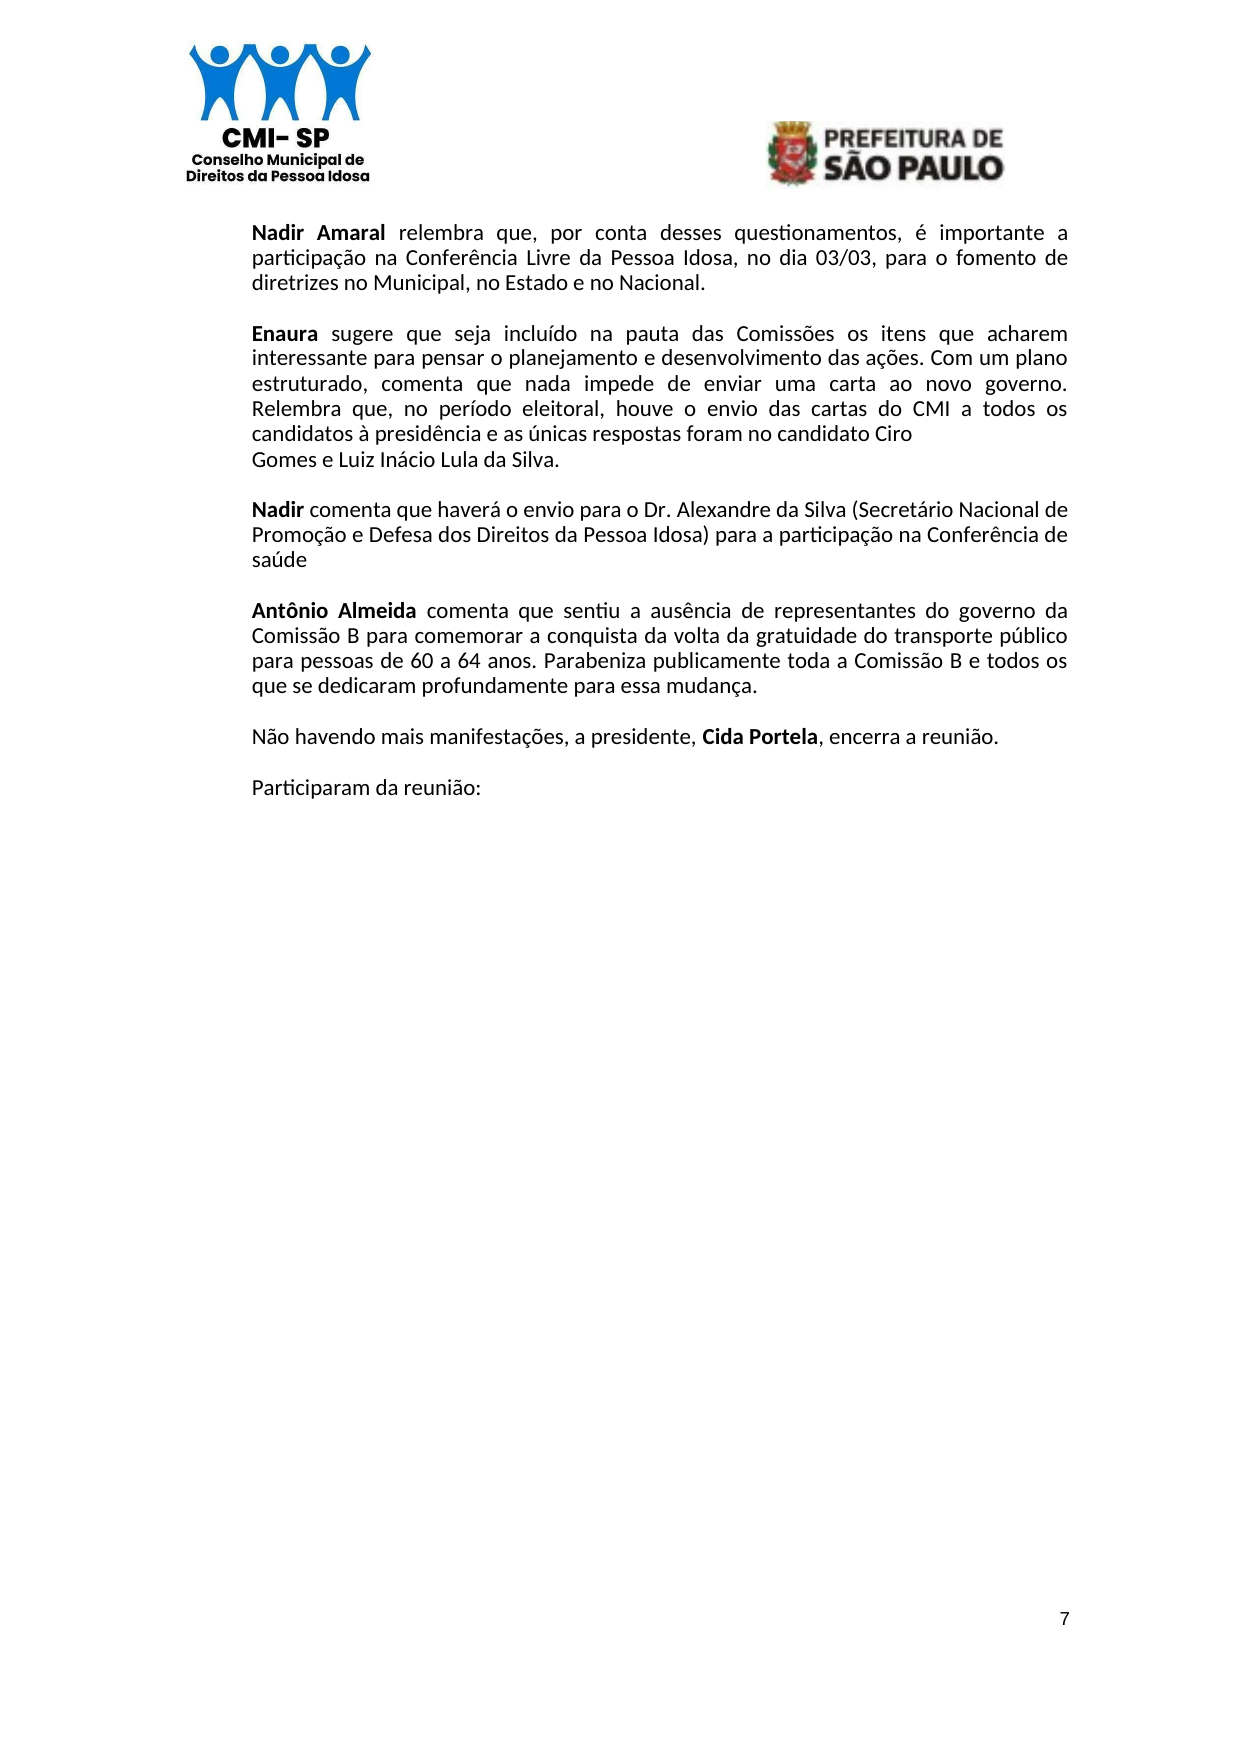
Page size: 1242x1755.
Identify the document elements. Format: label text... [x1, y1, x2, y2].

text Gomes e Luiz Inácio Lula da Silva. [252, 447, 1069, 473]
text Nadir Amaral relembra que, por conta desses questionamentos, é importante a participação na Conferência Livre da Pessoa Idosa, no dia 03/03, para o fomento de diretrizes no Municipal, no Estado e no Nacional. [252, 220, 1069, 296]
text Enaura sugere que seja incluído na pauta das Comissões os itens que acharem interessante para pensar o planejamento e desenvolvimento das ações. Com um plano estruturado, comenta que nada impede de enviar uma carta ao novo governo. Relembra que, no período eleitoral, houve o envio das cartas do CMI a todos os candidatos à presidência e as únicas respostas foram no candidato Ciro [252, 321, 1069, 447]
text Nadir comenta que haverá o envio para o Dr. Alexandre da Silva (Secretário Nacional de Promoção e Defesa dos Direitos da Pessoa Idosa) para a participação na Conferência de saúde [252, 498, 1069, 573]
text Não havendo mais manifestações, a presidente, Cida Portela, encerra a reunião. [252, 725, 1069, 750]
text Antônio Almeida comenta que sentiu a ausência de representantes do governo da Comissão B para comemorar a conquista da volta da gratuidade do transporte público para pessoas de 60 a 64 anos. Parabeniza publicamente toda a Comissão B e todos os que se dedicaram profundamente para essa mudança. [252, 598, 1069, 700]
text Participaram da reunião: [252, 775, 1069, 800]
